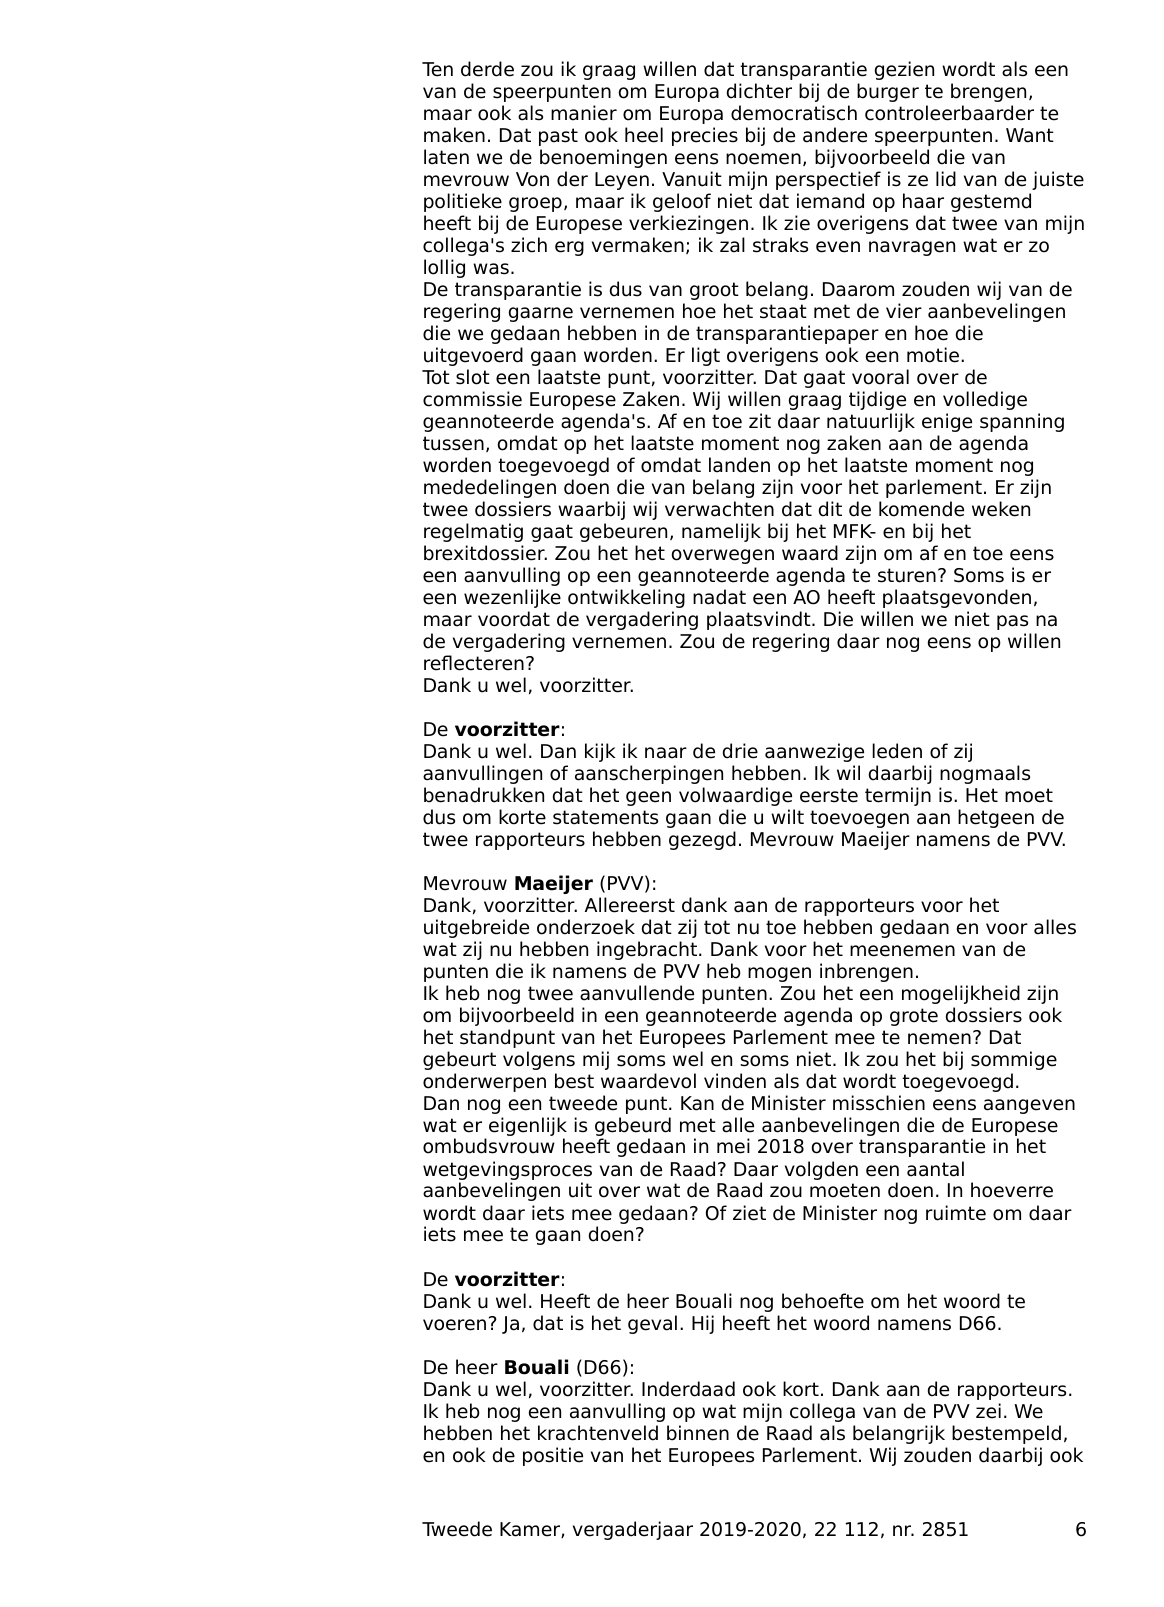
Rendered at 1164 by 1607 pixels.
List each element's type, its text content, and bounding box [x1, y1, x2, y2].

text Tot slot een laatste punt, voorzitter. Dat gaat vooral over de commissie Europese Zaken. Wij willen graag tijdige en volledige geannoteerde agenda's. Af en toe zit daar natuurlijk enige spanning tussen, omdat op het laatste moment nog zaken aan de agenda worden toegevoegd of omdat landen op het laatste moment nog mededelingen doen die van belang zijn voor het parlement. Er zijn twee dossiers waarbij wij verwachten dat dit de komende weken regelmatig gaat gebeuren, namelijk bij het MFK- en bij het brexitdossier. Zou het het overwegen waard zijn om af en toe eens een aanvulling op een geannoteerde agenda te sturen? Soms is er een wezenlijke ontwikkeling nadat een AO heeft plaatsgevonden, maar voordat de vergadering plaatsvindt. Die willen we niet pas na de vergadering vernemen. Zou de regering daar nog eens op willen reflecteren? [422, 367, 1087, 674]
text De transparantie is dus van groot belang. Daarom zouden wij van de regering gaarne vernemen hoe het staat met de vier aanbevelingen die we gedaan hebben in de transparantiepaper en hoe die uitgevoerd gaan worden. Er ligt overigens ook een motie. [422, 279, 1087, 367]
text Ten derde zou ik graag willen dat transparantie gezien wordt als een van de speerpunten om Europa dichter bij de burger te brengen, maar ook als manier om Europa democratisch controleerbaarder te maken. Dat past ook heel precies bij de andere speerpunten. Want laten we de benoemingen eens noemen, bijvoorbeeld die van mevrouw Von der Leyen. Vanuit mijn perspectief is ze lid van de juiste politieke groep, maar ik geloof niet dat iemand op haar gestemd heeft bij de Europese verkiezingen. Ik zie overigens dat twee van mijn collega's zich erg vermaken; ik zal straks even navragen wat er zo lollig was. [422, 59, 1087, 279]
text Ik heb nog twee aanvullende punten. Zou het een mogelijkheid zijn om bijvoorbeeld in een geannoteerde agenda op grote dossiers ook het standpunt van het Europees Parlement mee te nemen? Dat gebeurt volgens mij soms wel en soms niet. Ik zou het bij sommige onderwerpen best waardevol vinden als dat wordt toegevoegd. [422, 983, 1087, 1092]
text De voorzitter: [422, 719, 1087, 741]
text Dan nog een tweede punt. Kan de Minister misschien eens aangeven wat er eigenlijk is gebeurd met alle aanbevelingen die de Europese ombudsvrouw heeft gedaan in mei 2018 over transparantie in het wetgevingsproces van de Raad? Daar volgden een aantal aanbevelingen uit over wat de Raad zou moeten doen. In hoeverre wordt daar iets mee gedaan? Of ziet de Minister nog ruimte om daar iets mee te gaan doen? [422, 1092, 1087, 1246]
text Dank, voorzitter. Allereerst dank aan de rapporteurs voor het uitgebreide onderzoek dat zij tot nu toe hebben gedaan en voor alles wat zij nu hebben ingebracht. Dank voor het meenemen van de punten die ik namens de PVV heb mogen inbrengen. [422, 895, 1087, 983]
text Dank u wel. Heeft de heer Bouali nog behoefte om het woord te voeren? Ja, dat is het geval. Hij heeft het woord namens D66. [422, 1291, 1087, 1334]
text Mevrouw Maeijer (PVV): [422, 873, 1087, 895]
text Dank u wel, voorzitter. Inderdaad ook kort. Dank aan de rapporteurs. Ik heb nog een aanvulling op wat mijn collega van de PVV zei. We hebben het krachtenveld binnen de Raad als belangrijk bestempeld, en ook de positie van het Europees Parlement. Wij zouden daarbij ook [422, 1379, 1087, 1467]
text De heer Bouali (D66): [422, 1357, 1087, 1379]
text Dank u wel, voorzitter. [422, 674, 1087, 696]
text De voorzitter: [422, 1268, 1087, 1291]
text Dank u wel. Dan kijk ik naar de drie aanwezige leden of zij aanvullingen of aanscherpingen hebben. Ik wil daarbij nogmaals benadrukken dat het geen volwaardige eerste termijn is. Het moet dus om korte statements gaan die u wilt toevoegen aan hetgeen de twee rapporteurs hebben gezegd. Mevrouw Maeijer namens de PVV. [422, 741, 1087, 851]
